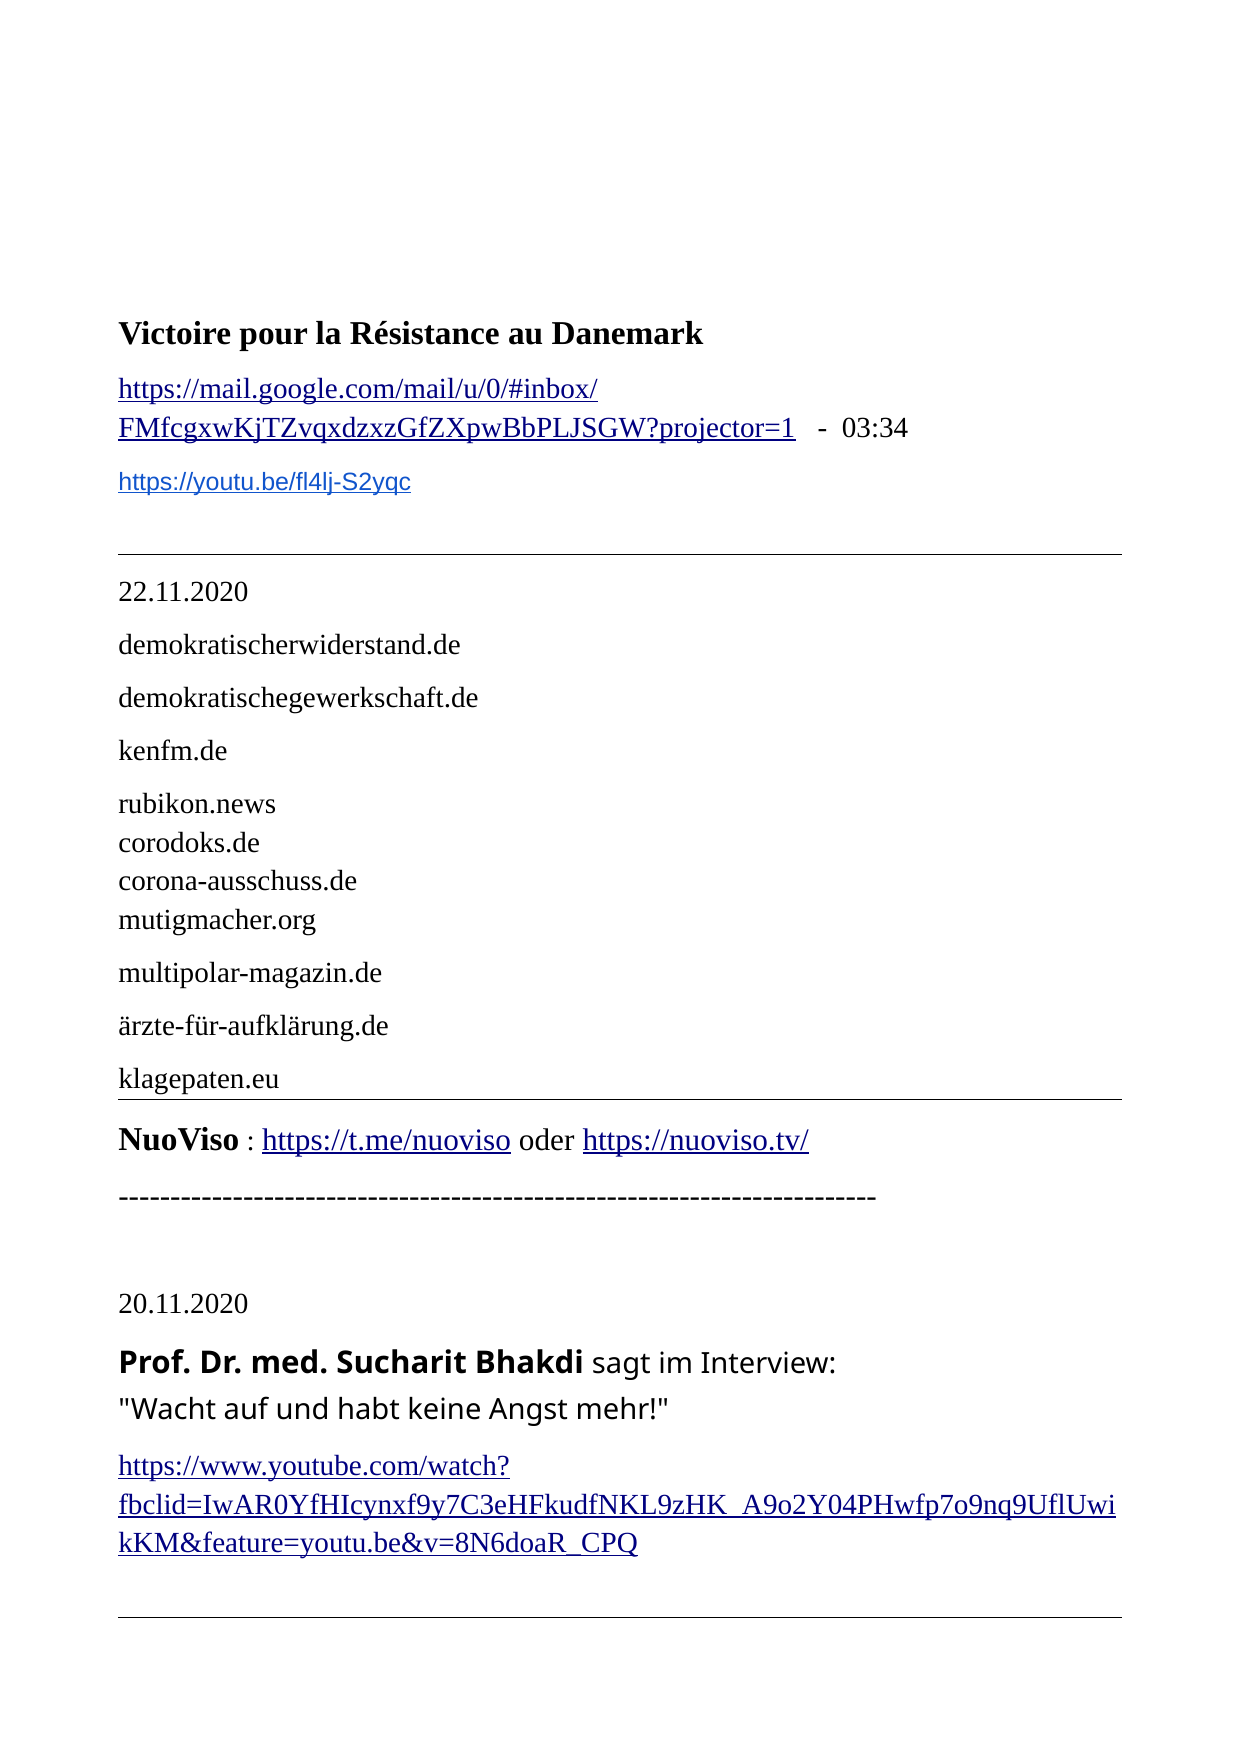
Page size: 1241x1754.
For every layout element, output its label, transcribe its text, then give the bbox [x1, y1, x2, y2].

text ------------------------------------------------------------------------- [118, 1178, 1122, 1214]
text Prof. Dr. med. Sucharit Bhakdi sagt im Interview: "Wacht auf und habt keine Angst mehr!" [118, 1340, 1122, 1428]
text ärzte-für-aufklärung.de [118, 1008, 1122, 1042]
text demokratischerwiderstand.de [118, 627, 1122, 661]
text 20.11.2020 [118, 1287, 1122, 1320]
text rubikon.news corodoks.de corona-ausschuss.de mutigmacher.org [118, 786, 1122, 936]
text kenfm.de [118, 733, 1122, 767]
text https://www.youtube.com/watch?fbclid=IwAR0YfHIcynxf9y7C3eHFkudfNKL9zHK_A9o2Y04PHwfp7o9nq9UflUwikKM&feature=youtu.be&v=8N6doaR_CPQ [118, 1448, 1122, 1559]
text https://youtu.be/fl4lj-S2yqc [118, 463, 1122, 497]
text https://mail.google.com/mail/u/0/#inbox/FMfcgxwKjTZvqxdzxzGfZXpwBbPLJSGW?projector=1 - 03:34 [118, 372, 1122, 444]
text NuoViso : https://t.me/nuoviso oder https://nuoviso.tv/ [118, 1119, 1122, 1157]
text 22.11.2020 [118, 574, 1122, 607]
text multipolar-magazin.de [118, 955, 1122, 989]
text Victoire pour la Résistance au Danemark [118, 313, 1122, 351]
text demokratischegewerkschaft.de [118, 680, 1122, 714]
text klagepaten.eu [118, 1061, 1122, 1099]
